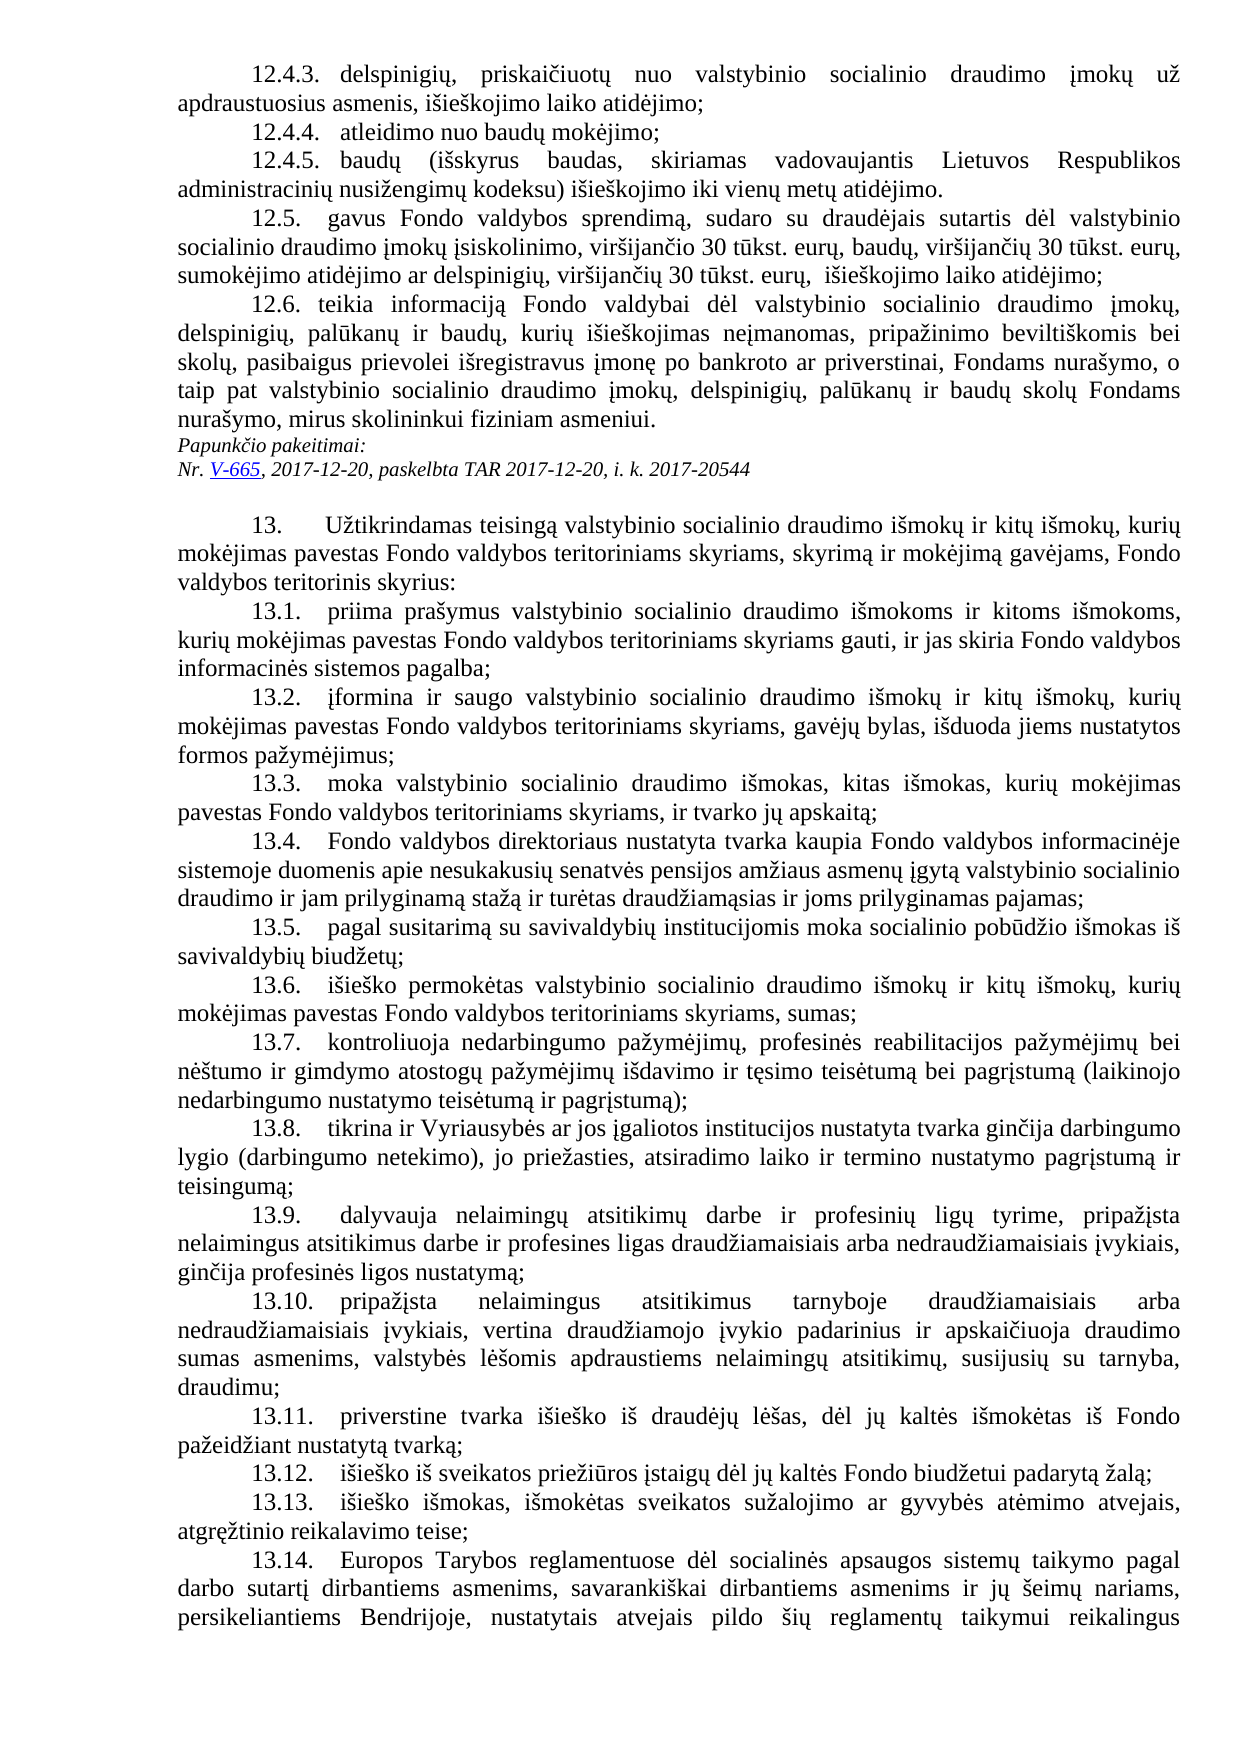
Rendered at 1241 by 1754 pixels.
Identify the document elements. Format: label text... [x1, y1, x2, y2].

text Nr. V-665, 2017-12-20, paskelbta TAR 2017-12-20, i. k. 2017-20544 [177, 457, 1181, 481]
text 13.2. įformina ir saugo valstybinio socialinio draudimo išmokų ir kitų išmokų, kurių mokėjimas pavestas Fondo valdybos teritoriniams skyriams, gavėjų bylas, išduoda jiems nustatytos formos pažymėjimus; [177, 682, 1181, 768]
text 13.5. pagal susitarimą su savivaldybių institucijomis moka socialinio pobūdžio išmokas iš savivaldybių biudžetų; [177, 912, 1181, 970]
text 13.11. priverstine tvarka išieško iš draudėjų lėšas, dėl jų kaltės išmokėtas iš Fondo pažeidžiant nustatytą tvarką; [177, 1401, 1181, 1458]
text 13.9. dalyvauja nelaimingų atsitikimų darbe ir profesinių ligų tyrime, pripažįsta nelaimingus atsitikimus darbe ir profesines ligas draudžiamaisiais arba nedraudžiamaisiais įvykiais, ginčija profesinės ligos nustatymą; [177, 1200, 1181, 1286]
text 13.13. išieško išmokas, išmokėtas sveikatos sužalojimo ar gyvybės atėmimo atvejais, atgręžtinio reikalavimo teise; [177, 1487, 1181, 1545]
text 13.3. moka valstybinio socialinio draudimo išmokas, kitas išmokas, kurių mokėjimas pavestas Fondo valdybos teritoriniams skyriams, ir tvarko jų apskaitą; [177, 768, 1181, 826]
text 13.4. Fondo valdybos direktoriaus nustatyta tvarka kaupia Fondo valdybos informacinėje sistemoje duomenis apie nesukakusių senatvės pensijos amžiaus asmenų įgytą valstybinio socialinio draudimo ir jam prilyginamą stažą ir turėtas draudžiamąsias ir joms prilyginamas pajamas; [177, 826, 1181, 912]
text 12.5. gavus Fondo valdybos sprendimą, sudaro su draudėjais sutartis dėl valstybinio socialinio draudimo įmokų įsiskolinimo, viršijančio 30 tūkst. eurų, baudų, viršijančių 30 tūkst. eurų, sumokėjimo atidėjimo ar delspinigių, viršijančių 30 tūkst. eurų, išieškojimo laiko atidėjimo; [177, 203, 1181, 289]
text 13.14. Europos Tarybos reglamentuose dėl socialinės apsaugos sistemų taikymo pagal darbo sutartį dirbantiems asmenims, savarankiškai dirbantiems asmenims ir jų šeimų nariams, persikeliantiems Bendrijoje, nustatytais atvejais pildo šių reglamentų taikymui reikalingus [177, 1545, 1181, 1631]
text 13.12. išieško iš sveikatos priežiūros įstaigų dėl jų kaltės Fondo biudžetui padarytą žalą; [177, 1458, 1181, 1487]
text 13.7. kontroliuoja nedarbingumo pažymėjimų, profesinės reabilitacijos pažymėjimų bei nėštumo ir gimdymo atostogų pažymėjimų išdavimo ir tęsimo teisėtumą bei pagrįstumą (laikinojo nedarbingumo nustatymo teisėtumą ir pagrįstumą); [177, 1027, 1181, 1113]
text 12.4.5. baudų (išskyrus baudas, skiriamas vadovaujantis Lietuvos Respublikos administracinių nusižengimų kodeksu) išieškojimo iki vienų metų atidėjimo. [177, 145, 1181, 203]
text 13.8. tikrina ir Vyriausybės ar jos įgaliotos institucijos nustatyta tvarka ginčija darbingumo lygio (darbingumo netekimo), jo priežasties, atsiradimo laiko ir termino nustatymo pagrįstumą ir teisingumą; [177, 1113, 1181, 1200]
text 12.4.3. delspinigių, priskaičiuotų nuo valstybinio socialinio draudimo įmokų už apdraustuosius asmenis, išieškojimo laiko atidėjimo; [177, 59, 1181, 117]
text 13.6. išieško permokėtas valstybinio socialinio draudimo išmokų ir kitų išmokų, kurių mokėjimas pavestas Fondo valdybos teritoriniams skyriams, sumas; [177, 970, 1181, 1027]
text 12.4.4. atleidimo nuo baudų mokėjimo; [177, 117, 1181, 145]
text 13.10. pripažįsta nelaimingus atsitikimus tarnyboje draudžiamaisiais arba nedraudžiamaisiais įvykiais, vertina draudžiamojo įvykio padarinius ir apskaičiuoja draudimo sumas asmenims, valstybės lėšomis apdraustiems nelaimingų atsitikimų, susijusių su tarnyba, draudimu; [177, 1286, 1181, 1401]
text Papunkčio pakeitimai: [177, 433, 1181, 457]
text 12.6. teikia informaciją Fondo valdybai dėl valstybinio socialinio draudimo įmokų, delspinigių, palūkanų ir baudų, kurių išieškojimas neįmanomas, pripažinimo beviltiškomis bei skolų, pasibaigus prievolei išregistravus įmonę po bankroto ar priverstinai, Fondams nurašymo, o taip pat valstybinio socialinio draudimo įmokų, delspinigių, palūkanų ir baudų skolų Fondams nurašymo, mirus skolininkui fiziniam asmeniui. [177, 289, 1181, 433]
text 13. Užtikrindamas teisingą valstybinio socialinio draudimo išmokų ir kitų išmokų, kurių mokėjimas pavestas Fondo valdybos teritoriniams skyriams, skyrimą ir mokėjimą gavėjams, Fondo valdybos teritorinis skyrius: [177, 510, 1181, 596]
text 13.1. priima prašymus valstybinio socialinio draudimo išmokoms ir kitoms išmokoms, kurių mokėjimas pavestas Fondo valdybos teritoriniams skyriams gauti, ir jas skiria Fondo valdybos informacinės sistemos pagalba; [177, 596, 1181, 682]
